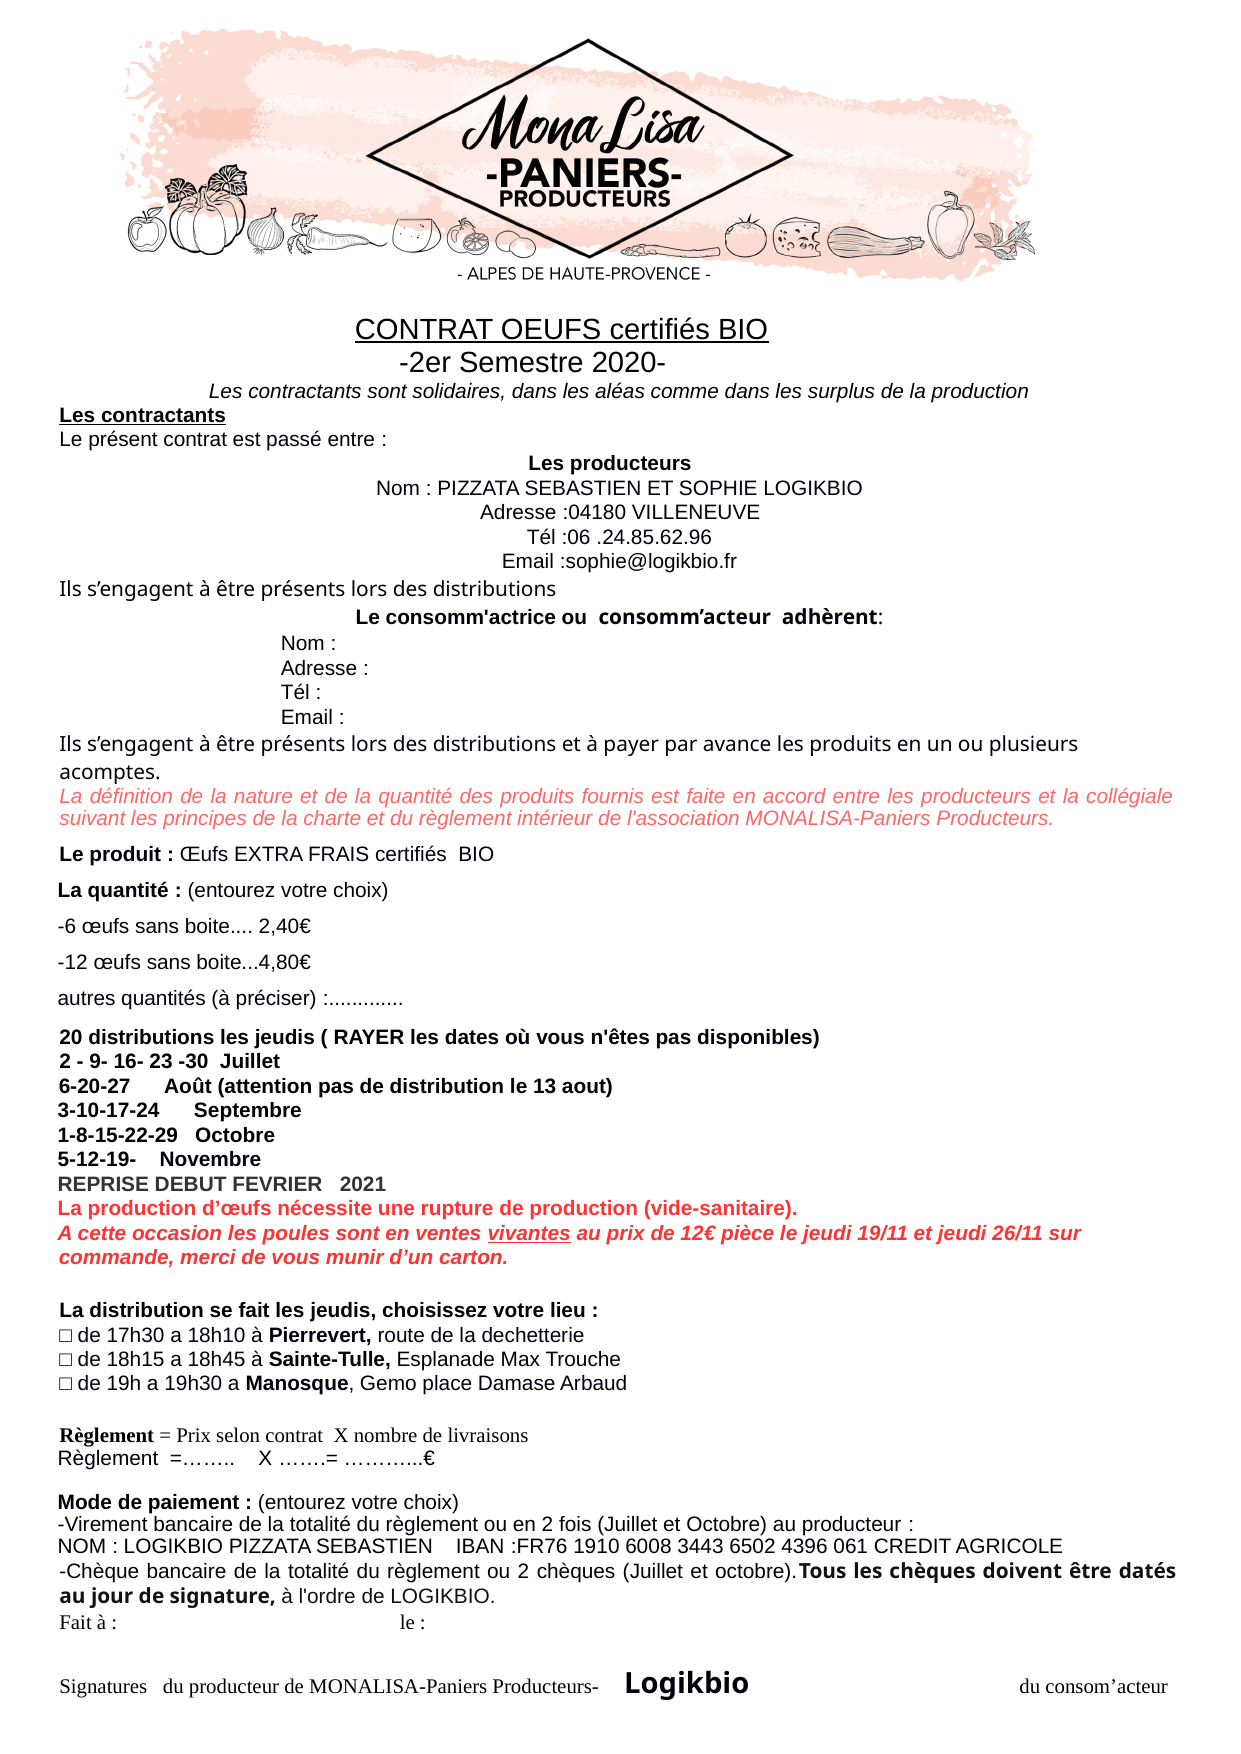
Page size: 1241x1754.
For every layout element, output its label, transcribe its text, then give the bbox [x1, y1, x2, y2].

text autres quantités (à préciser) :............. [57, 989, 1177, 1010]
text 6-20-27 Août (attention pas de distribution le 13 aout) [57, 1074, 1181, 1098]
text Nom : [206, 631, 1181, 655]
text 20 distributions les jeudis ( RAYER les dates où vous n'êtes pas disponibles) [59, 1025, 1181, 1049]
text □ de 17h30 a 18h10 à Pierrevert, route de la dechetterie [59, 1323, 1181, 1347]
text La distribution se fait les jeudis, choisissez votre lieu : [59, 1298, 1181, 1322]
text Tél :06 .24.85.62.96 [57, 525, 1181, 549]
text Email : [206, 704, 1181, 728]
text -2er Semestre 2020- [59, 345, 1181, 379]
text Nom : PIZZATA SEBASTIEN ET SOPHIE LOGIKBIO [57, 476, 1181, 500]
text Email :sophie@logikbio.fr [57, 549, 1181, 573]
text -6 œufs sans boite.... 2,40€ [57, 916, 1177, 938]
text Les contractants sont solidaires, dans les aléas comme dans les surplus de la production [59, 379, 1181, 403]
text NOM : LOGIKBIO PIZZATA SEBASTIEN IBAN :FR76 1910 6008 3443 6502 4396 061 CREDIT AGRICOLE [57, 1536, 1177, 1558]
text La production d’œufs nécessite une rupture de production (vide-sanitaire). [57, 1196, 1181, 1220]
text REPRISE DEBUT FEVRIER 2021 [57, 1172, 1181, 1196]
text Le produit : Œufs EXTRA FRAIS certifiés BIO [59, 844, 1177, 866]
text Le présent contrat est passé entre : [59, 427, 1181, 451]
text Règlement = Prix selon contrat X nombre de livraisons [59, 1423, 1181, 1447]
text Fait à : le : [59, 1610, 1181, 1634]
text 3-10-17-24 Septembre [57, 1098, 1181, 1122]
text Ils s’engagent à être présents lors des distributions et à payer par avance les produits en un ou plusieurs acomptes. [59, 729, 1181, 786]
text CONTRAT OEUFS certifiés BIO [59, 29, 1181, 345]
text Règlement =…….. X …….= ………...€ [57, 1448, 1177, 1469]
text 1-8-15-22-29 Octobre [57, 1123, 1181, 1147]
text Signatures du producteur de MONALISA-Paniers Producteurs- Logikbio du consom’acteur [59, 1647, 1181, 1704]
text Le consomm'actrice ou consomm’acteur adhèrent: [57, 602, 1181, 631]
text Mode de paiement : (entourez votre choix) [57, 1492, 1177, 1514]
text □ de 18h15 a 18h45 à Sainte-Tulle, Esplanade Max Trouche [59, 1347, 1181, 1371]
text 2 - 9- 16- 23 -30 Juillet [59, 1049, 1181, 1073]
text Adresse : [207, 656, 1181, 679]
text A cette occasion les poules sont en ventes vivantes au prix de 12€ pièce le jeudi 19/11 et jeudi 26/11 sur commande, merci de vous munir d’un carton. [57, 1221, 1181, 1268]
text -Chèque bancaire de la totalité du règlement ou 2 chèques (Juillet et octobre).Tous les chèques doivent être datés au jour de signature, à l'ordre de LOGIKBIO. [59, 1558, 1177, 1609]
text Ils s’engagent à être présents lors des distributions [59, 574, 1181, 602]
text Adresse :04180 VILLENEUVE [59, 500, 1181, 524]
text -Virement bancaire de la totalité du règlement ou en 2 fois (Juillet et Octobre) au producteur : [57, 1514, 1177, 1536]
text Les producteurs [38, 451, 1181, 475]
text La définition de la nature et de la quantité des produits fournis est faite en accord entre les producteurs et la collégiale suivant les principes de la charte et du règlement intérieur de l'association MONALISA-Paniers Producteurs. [59, 786, 1177, 829]
text -12 œufs sans boite...4,80€ [57, 952, 1177, 974]
text 5-12-19- Novembre [57, 1147, 1181, 1171]
text La quantité : (entourez votre choix) [57, 880, 1177, 902]
text Tél : [206, 680, 1181, 704]
text Les contractants [59, 403, 1181, 427]
text □ de 19h a 19h30 a Manosque, Gemo place Damase Arbaud [59, 1371, 1181, 1395]
